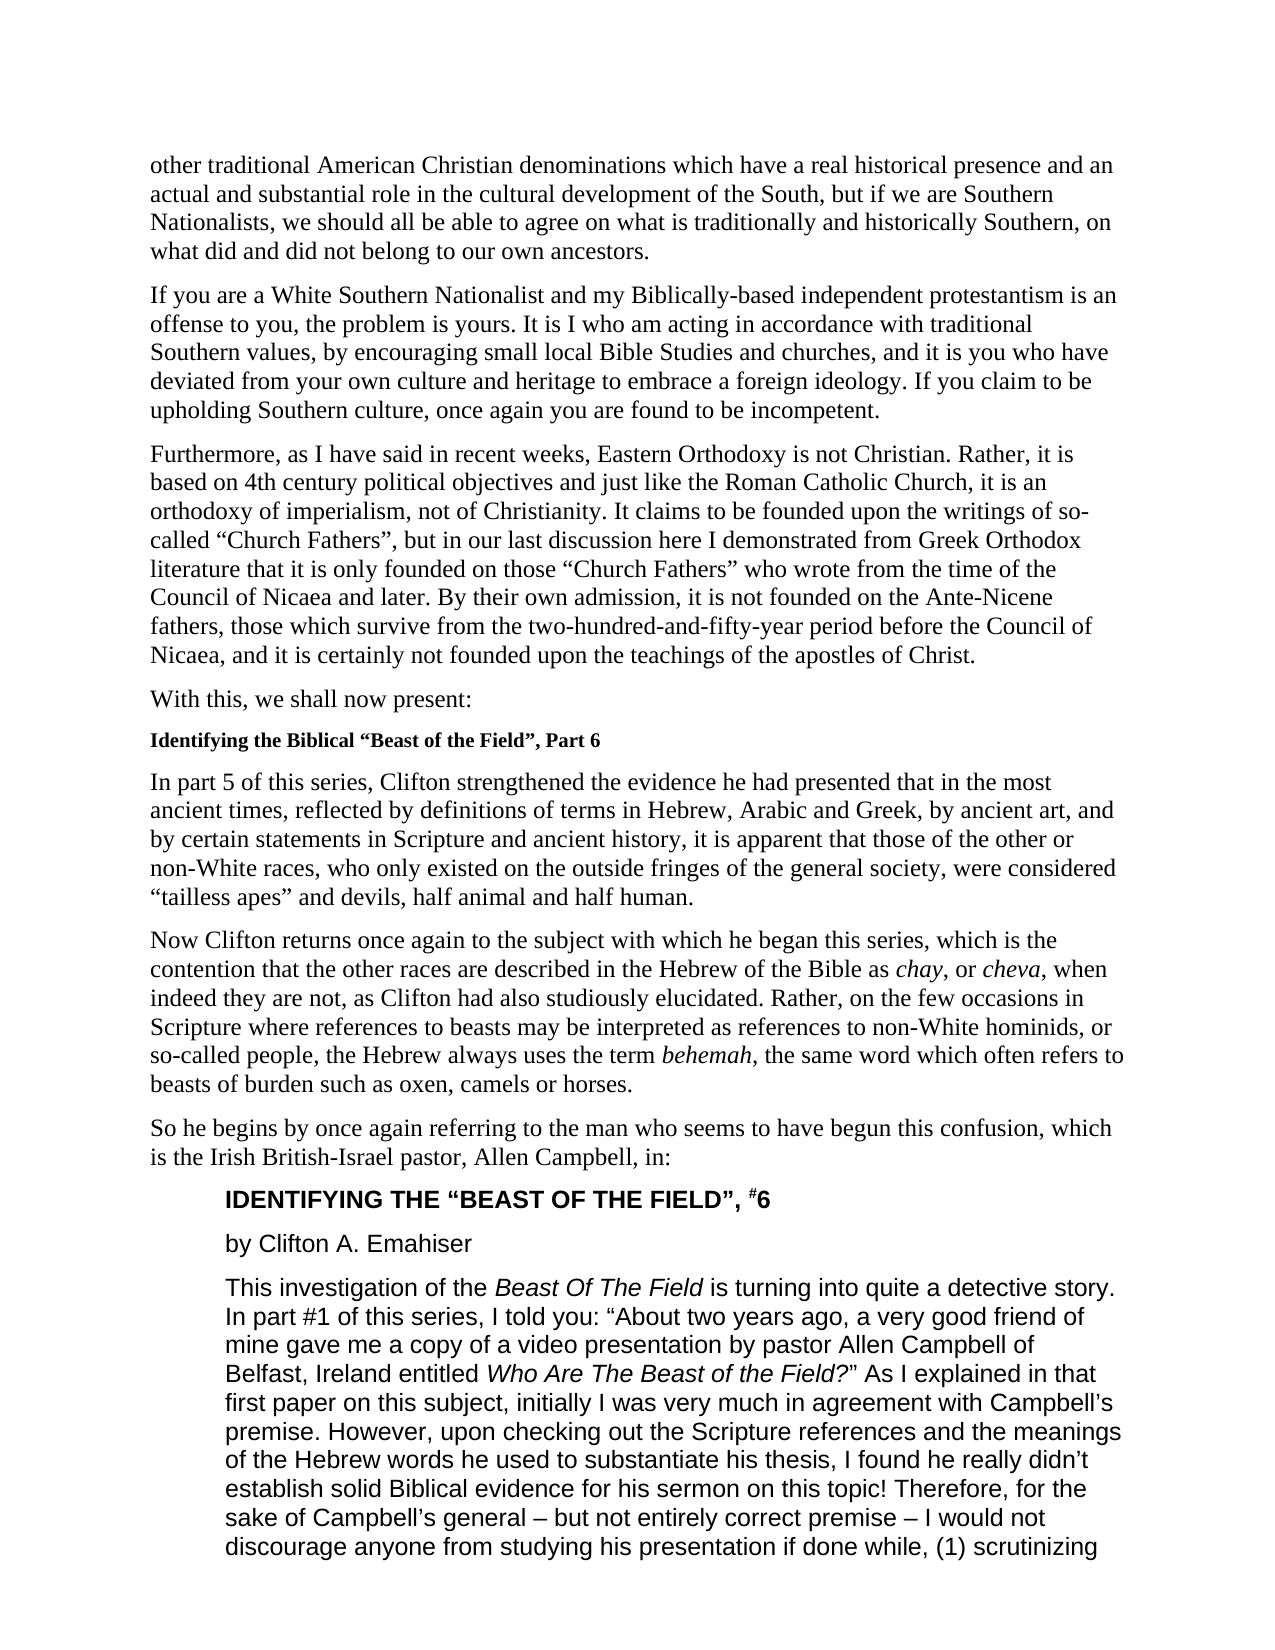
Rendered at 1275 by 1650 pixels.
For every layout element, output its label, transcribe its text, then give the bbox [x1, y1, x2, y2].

text Now Clifton returns once again to the subject with which he began this series, which is the contention that the other races are described in the Hebrew of the Bible as chay, or cheva, when indeed they are not, as Clifton had also studiously elucidated. Rather, on the few occasions in Scripture where references to beasts may be interpreted as references to non-White hominids, or so-called people, the Hebrew always uses the term behemah, the same word which often refers to beasts of burden such as oxen, camels or horses. [150, 925, 1125, 1098]
text This investigation of the Beast Of The Field is turning into quite a detective story. In part #1 of this series, I told you: “About two years ago, a very good friend of mine gave me a copy of a video presentation by pastor Allen Campbell of Belfast, Ireland entitled Who Are The Beast of the Field?” As I explained in that first paper on this subject, initially I was very much in agreement with Campbell’s premise. However, upon checking out the Scripture references and the meanings of the Hebrew words he used to substantiate his thesis, I found he really didn’t establish solid Biblical evidence for his sermon on this topic! Therefore, for the sake of Campbell’s general – but not entirely correct premise – I would not discourage anyone from studying his presentation if done while, (1) scrutinizing [225, 1273, 1125, 1560]
text IDENTIFYING THE “BEAST OF THE FIELD”, #6 [225, 1185, 1125, 1214]
text With this, we shall now present: [150, 684, 1125, 712]
text If you are a White Southern Nationalist and my Biblically-based independent protestantism is an offense to you, the problem is yours. It is I who am acting in accordance with traditional Southern values, by encouraging small local Bible Studies and churches, and it is you who have deviated from your own culture and heritage to embrace a foreign ideology. If you claim to be upholding Southern culture, once again you are found to be incompetent. [150, 280, 1125, 424]
text So he begins by once again referring to the man who seems to have begun this confusion, which is the Irish British-Israel pastor, Allen Campbell, in: [150, 1113, 1125, 1170]
text other traditional American Christian denominations which have a real historical presence and an actual and substantial role in the cultural development of the South, but if we are Southern Nationalists, we should all be able to agree on what is traditionally and historically Southern, on what did and did not belong to our own ancestors. [150, 150, 1125, 265]
text In part 5 of this series, Clifton strengthened the evidence he had presented that in the most ancient times, reflected by definitions of terms in Hebrew, Arabic and Greek, by ancient art, and by certain statements in Scripture and ancient history, it is apparent that those of the other or non-White races, who only existed on the outside fringes of the general society, were considered “tailless apes” and devils, half animal and half human. [150, 767, 1125, 910]
text Furthermore, as I have said in recent weeks, Eastern Orthodoxy is not Christian. Rather, it is based on 4th century political objectives and just like the Roman Catholic Church, it is an orthodoxy of imperialism, not of Christianity. It claims to be founded upon the writings of so-called “Church Fathers”, but in our last discussion here I demonstrated from Greek Orthodox literature that it is only founded on those “Church Fathers” who wrote from the time of the Council of Nicaea and later. By their own admission, it is not founded on the Ante-Nicene fathers, those which survive from the two-hundred-and-fifty-year period before the Council of Nicaea, and it is certainly not founded upon the teachings of the apostles of Christ. [150, 439, 1125, 669]
text by Clifton A. Emahiser [225, 1229, 1125, 1258]
text Identifying the Biblical “Beast of the Field”, Part 6 [150, 727, 1125, 752]
